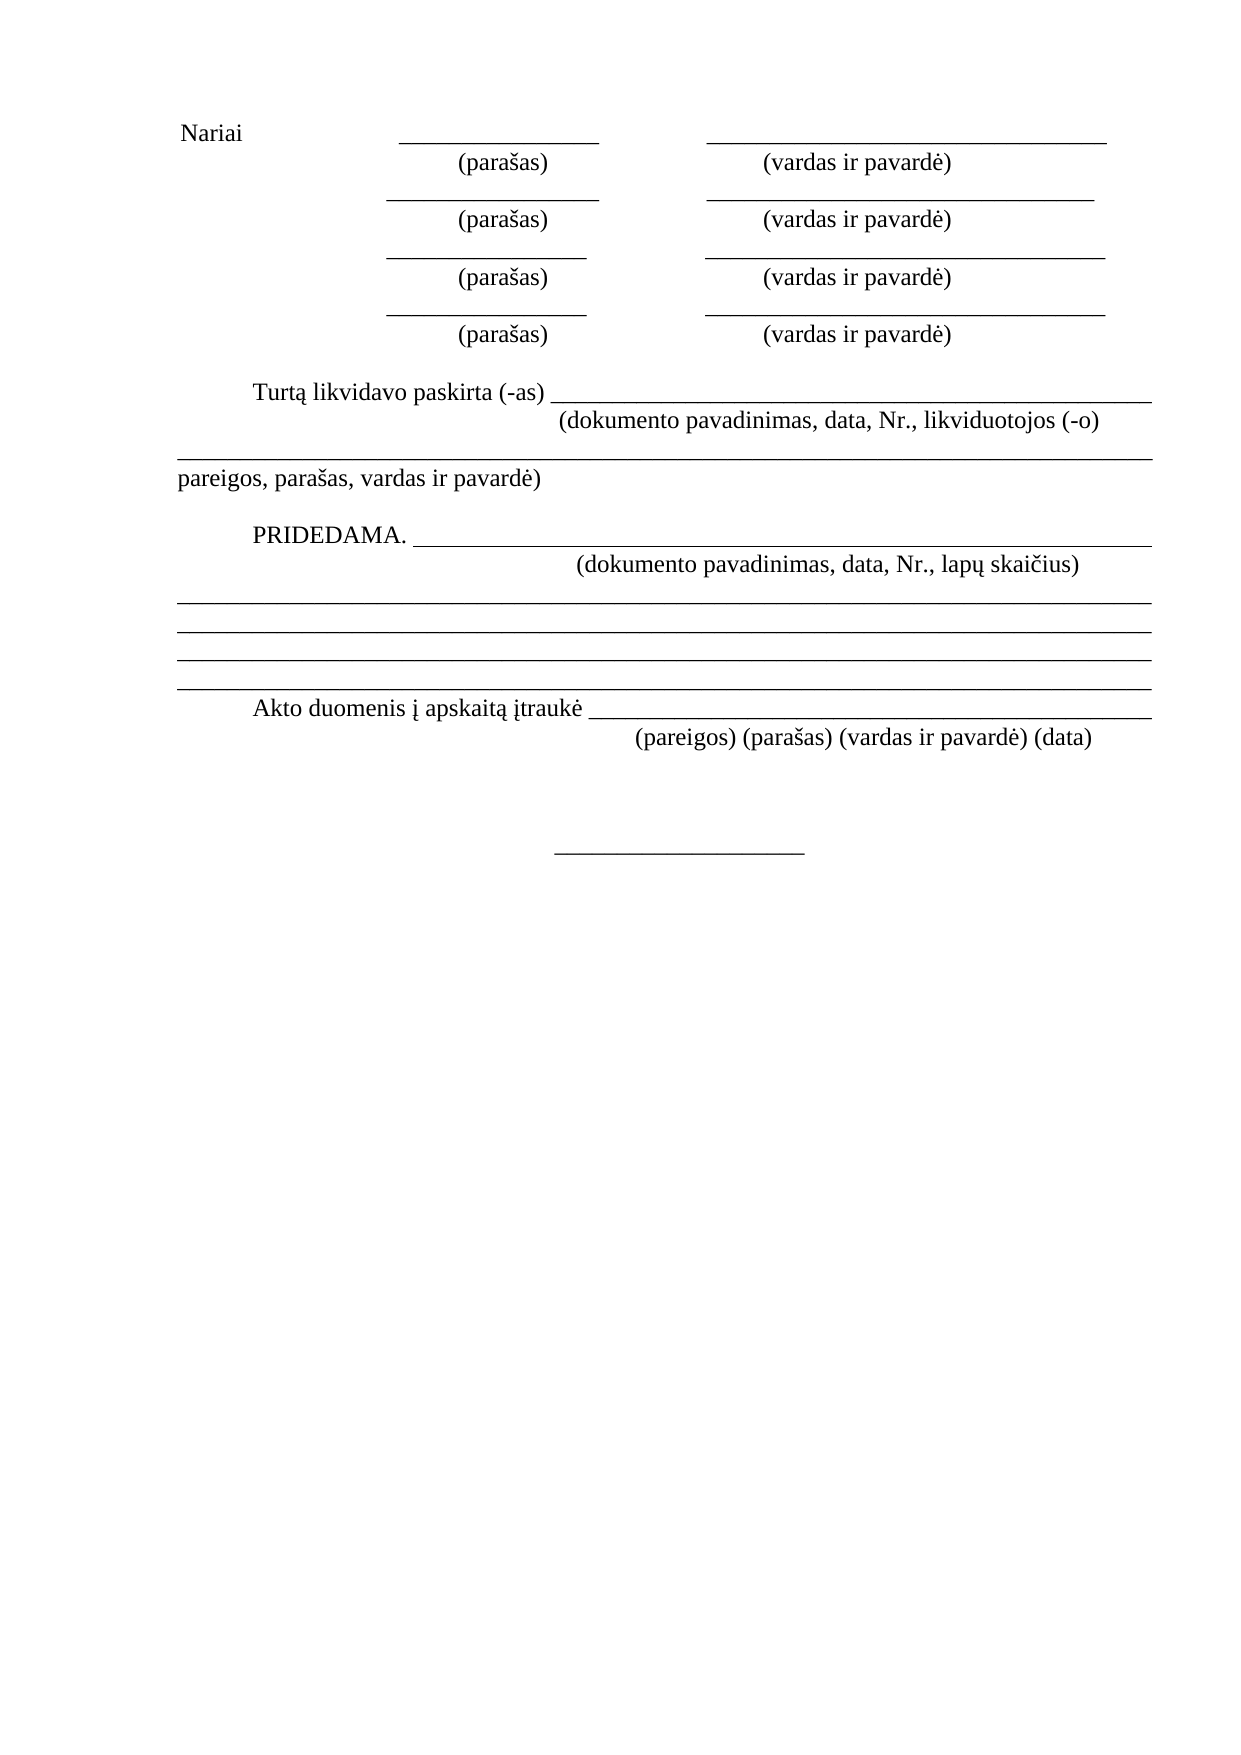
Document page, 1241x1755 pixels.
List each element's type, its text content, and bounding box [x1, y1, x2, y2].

text Nariai ________________ ________________________________ [180, 118, 1181, 147]
text (pareigos) (parašas) (vardas ir pavardė) (data) [177, 722, 1181, 751]
text Akto duomenis į apskaitą įtraukė [177, 693, 1181, 722]
text (parašas) (vardas ir pavardė) [182, 319, 1181, 348]
text –––––––––––––––––––– [177, 837, 1181, 866]
text (parašas) (vardas ir pavardė) [182, 147, 1181, 176]
text ________________ ________________________________ [182, 291, 1181, 319]
text (parašas) (vardas ir pavardė) [182, 204, 1181, 233]
text Turtą likvidavo paskirta (-as) [177, 377, 1181, 406]
text ________________ ________________________________ [182, 233, 1181, 262]
text PRIDEDAMA. [177, 521, 1181, 549]
text pareigos, parašas, vardas ir pavardė) [177, 463, 1181, 492]
text (dokumento pavadinimas, data, Nr., lapų skaičius) [177, 549, 1181, 578]
text _________________ _______________________________ [182, 176, 1181, 204]
text (dokumento pavadinimas, data, Nr., likviduotojos (-o) ______________________________________________________________________________ [177, 406, 1181, 463]
text (parašas) (vardas ir pavardė) [182, 262, 1181, 291]
